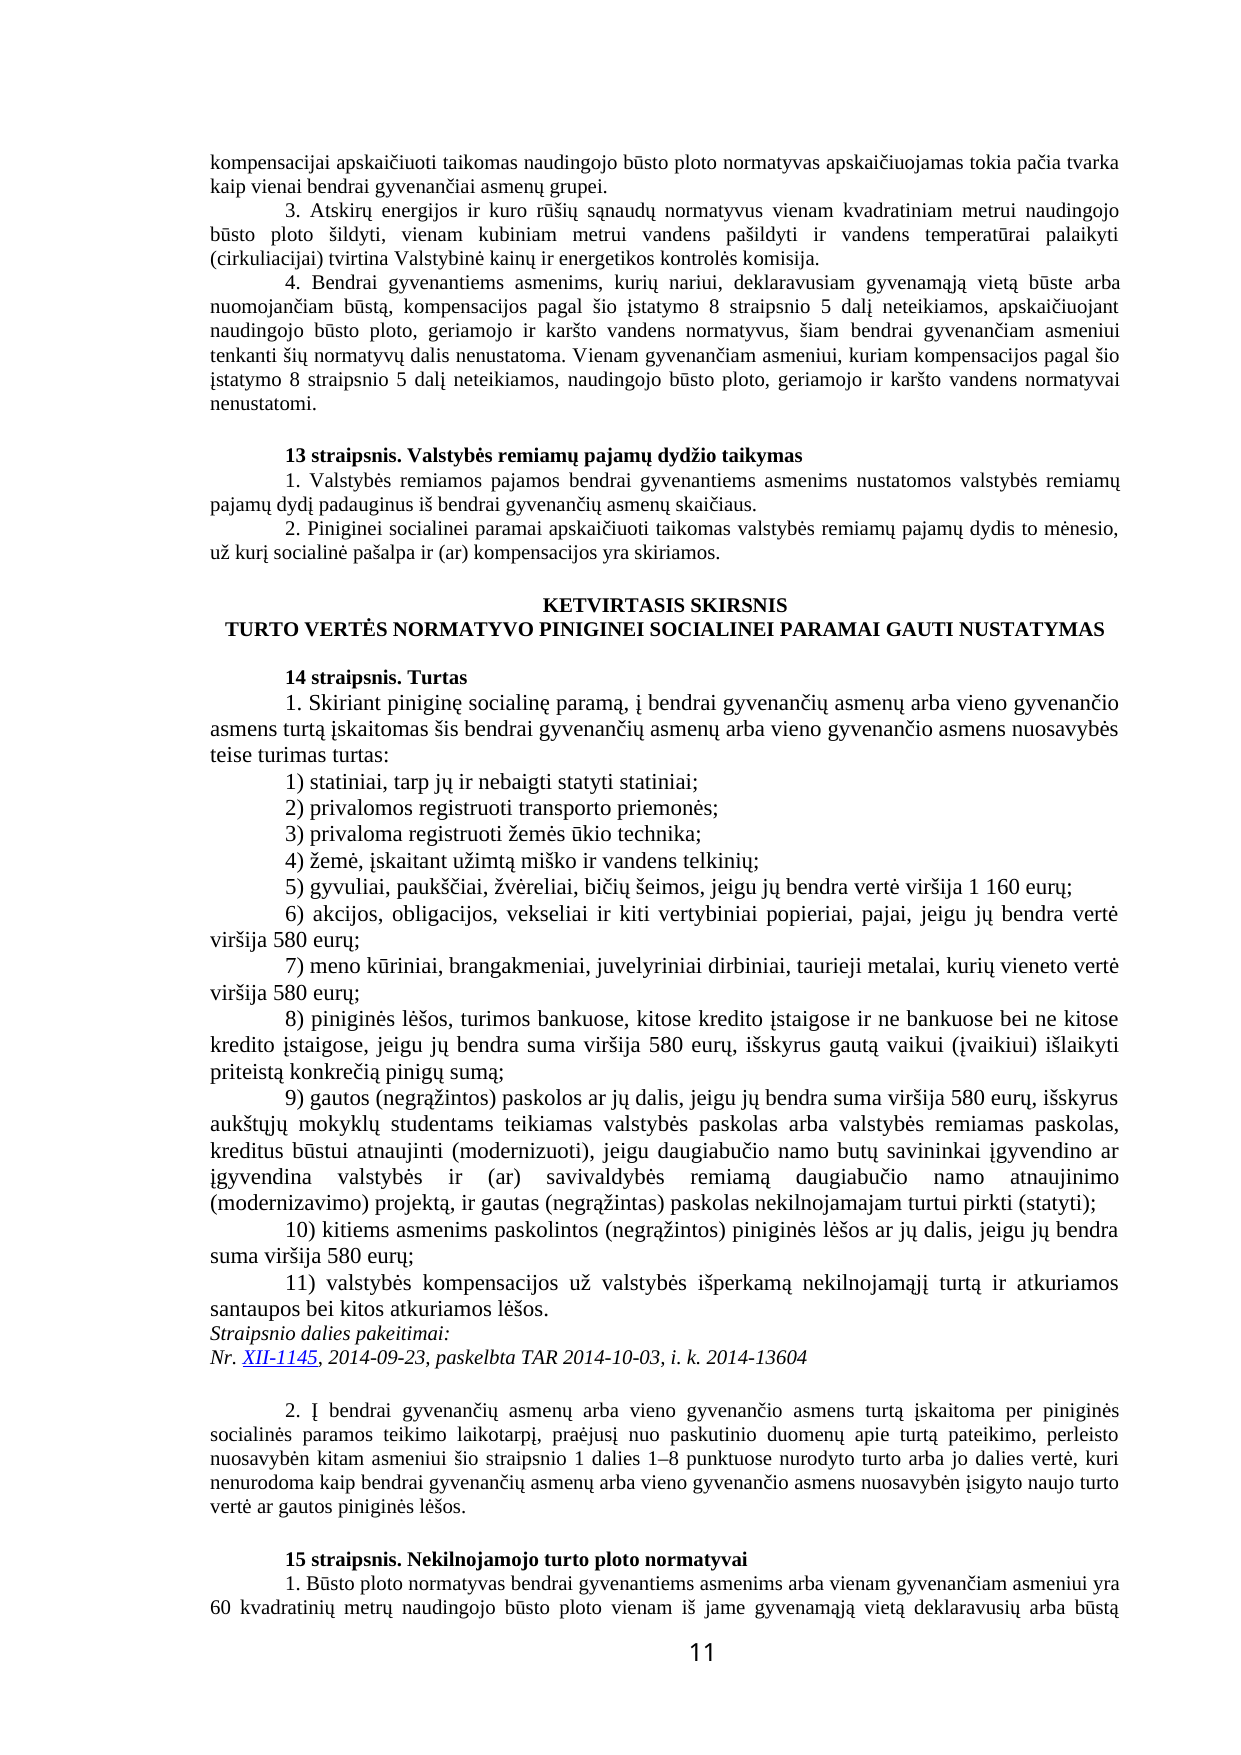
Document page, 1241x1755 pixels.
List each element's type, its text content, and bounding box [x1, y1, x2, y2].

text 1. Skiriant piniginę socialinę paramą, į bendrai gyvenančių asmenų arba vieno gyvenančio asmens turtą įskaitomas šis bendrai gyvenančių asmenų arba vieno gyvenančio asmens nuosavybės teise turimas turtas: [210, 689, 1120, 768]
text KETVIRTASIS SKIRSNIS [210, 592, 1120, 617]
text 3) privaloma registruoti žemės ūkio technika; [210, 821, 1120, 847]
text Nr. XII-1145, 2014-09-23, paskelbta TAR 2014-10-03, i. k. 2014-13604 [210, 1345, 1120, 1369]
text 1. Būsto ploto normatyvas bendrai gyvenantiems asmenims arba vienam gyvenančiam asmeniui yra 60 kvadratinių metrų naudingojo būsto ploto vienam iš jame gyvenamąją vietą deklaravusių arba būstą [210, 1571, 1120, 1619]
text 4) žemė, įskaitant užimtą miško ir vandens telkinių; [210, 847, 1120, 873]
text kompensacijai apskaičiuoti taikomas naudingojo būsto ploto normatyvas apskaičiuojamas tokia pačia tvarka kaip vienai bendrai gyvenančiai asmenų grupei. [210, 150, 1120, 198]
text 15 straipsnis. Nekilnojamojo turto ploto normatyvai [210, 1547, 1120, 1571]
text 11) valstybės kompensacijos už valstybės išperkamą nekilnojamąjį turtą ir atkuriamos santaupos bei kitos atkuriamos lėšos. [210, 1268, 1120, 1321]
text TURTO VERTĖS NORMATYVO PINIGINEI SOCIALINEI PARAMAI GAUTI NUSTATYMAS [210, 617, 1120, 641]
text 8) piniginės lėšos, turimos bankuose, kitose kredito įstaigose ir ne bankuose bei ne kitose kredito įstaigose, jeigu jų bendra suma viršija 580 eurų, išskyrus gautą vaikui (įvaikiui) išlaikyti priteistą konkrečią pinigų sumą; [210, 1005, 1120, 1084]
text 1) statiniai, tarp jų ir nebaigti statyti statiniai; [210, 768, 1120, 794]
text 14 straipsnis. Turtas [210, 665, 1120, 689]
text 7) meno kūriniai, brangakmeniai, juvelyriniai dirbiniai, taurieji metalai, kurių vieneto vertė viršija 580 eurų; [210, 952, 1120, 1005]
text 3. Atskirų energijos ir kuro rūšių sąnaudų normatyvus vienam kvadratiniam metrui naudingojo būsto ploto šildyti, vienam kubiniam metrui vandens pašildyti ir vandens temperatūrai palaikyti (cirkuliacijai) tvirtina Valstybinė kainų ir energetikos kontrolės komisija. [210, 198, 1120, 270]
text 2. Piniginei socialinei paramai apskaičiuoti taikomas valstybės remiamų pajamų dydis to mėnesio, už kurį socialinė pašalpa ir (ar) kompensacijos yra skiriamos. [210, 516, 1120, 564]
text 9) gautos (negrąžintos) paskolos ar jų dalis, jeigu jų bendra suma viršija 580 eurų, išskyrus aukštųjų mokyklų studentams teikiamas valstybės paskolas arba valstybės remiamas paskolas, kreditus būstui atnaujinti (modernizuoti), jeigu daugiabučio namo butų savininkai įgyvendino ar įgyvendina valstybės ir (ar) savivaldybės remiamą daugiabučio namo atnaujinimo (modernizavimo) projektą, ir gautas (negrąžintas) paskolas nekilnojamajam turtui pirkti (statyti); [210, 1084, 1120, 1216]
text 1. Valstybės remiamos pajamos bendrai gyvenantiems asmenims nustatomos valstybės remiamų pajamų dydį padauginus iš bendrai gyvenančių asmenų skaičiaus. [210, 467, 1120, 516]
text Straipsnio dalies pakeitimai: [210, 1321, 1120, 1345]
text 13 straipsnis. Valstybės remiamų pajamų dydžio taikymas [210, 443, 1120, 467]
text 4. Bendrai gyvenantiems asmenims, kurių nariui, deklaravusiam gyvenamąją vietą būste arba nuomojančiam būstą, kompensacijos pagal šio įstatymo 8 straipsnio 5 dalį neteikiamos, apskaičiuojant naudingojo būsto ploto, geriamojo ir karšto vandens normatyvus, šiam bendrai gyvenančiam asmeniui tenkanti šių normatyvų dalis nenustatoma. Vienam gyvenančiam asmeniui, kuriam kompensacijos pagal šio įstatymo 8 straipsnio 5 dalį neteikiamos, naudingojo būsto ploto, geriamojo ir karšto vandens normatyvai nenustatomi. [210, 270, 1120, 415]
text 10) kitiems asmenims paskolintos (negrąžintos) piniginės lėšos ar jų dalis, jeigu jų bendra suma viršija 580 eurų; [210, 1216, 1120, 1268]
text 6) akcijos, obligacijos, vekseliai ir kiti vertybiniai popieriai, pajai, jeigu jų bendra vertė viršija 580 eurų; [210, 899, 1120, 952]
text 2) privalomos registruoti transporto priemonės; [210, 794, 1120, 821]
text 5) gyvuliai, paukščiai, žvėreliai, bičių šeimos, jeigu jų bendra vertė viršija 1 160 eurų; [210, 873, 1120, 899]
text 2. Į bendrai gyvenančių asmenų arba vieno gyvenančio asmens turtą įskaitoma per piniginės socialinės paramos teikimo laikotarpį, praėjusį nuo paskutinio duomenų apie turtą pateikimo, perleisto nuosavybėn kitam asmeniui šio straipsnio 1 dalies 1–8 punktuose nurodyto turto arba jo dalies vertė, kuri nenurodoma kaip bendrai gyvenančių asmenų arba vieno gyvenančio asmens nuosavybėn įsigyto naujo turto vertė ar gautos piniginės lėšos. [210, 1398, 1120, 1518]
